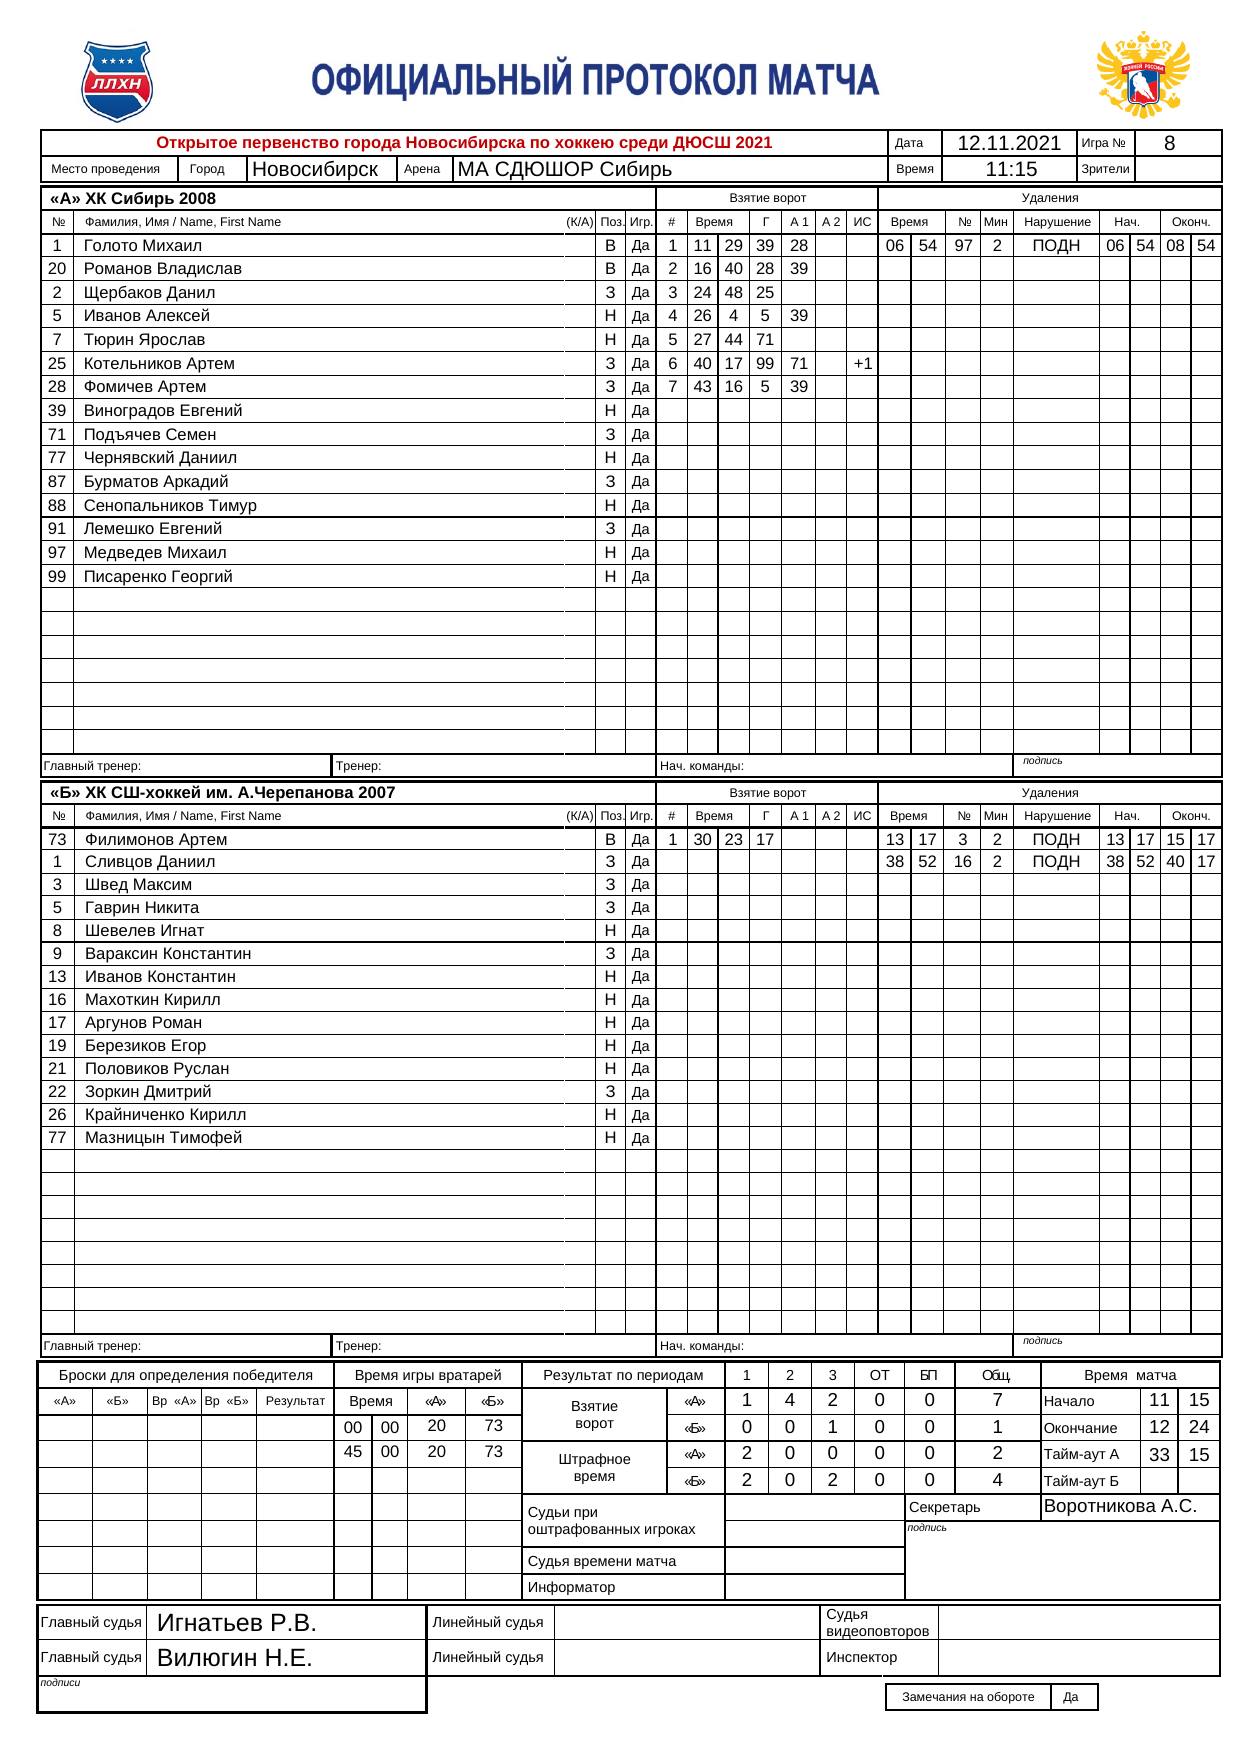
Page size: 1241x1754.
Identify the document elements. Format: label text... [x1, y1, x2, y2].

table_cell [466, 1521, 521, 1546]
table_cell [1014, 1081, 1099, 1103]
table_cell [373, 1521, 407, 1546]
table_cell [750, 1058, 781, 1079]
table_cell [1161, 943, 1190, 964]
table_cell Нач. команды: [657, 755, 1012, 776]
table_cell В [596, 829, 625, 849]
table_cell [565, 896, 595, 918]
table_cell [1161, 707, 1190, 729]
table_cell [1100, 683, 1129, 706]
table_cell 20 [408, 1416, 465, 1440]
table_cell [816, 659, 846, 682]
table_cell Сенопальников Тимур [74, 494, 564, 516]
table_cell [565, 352, 595, 374]
table_cell [1014, 541, 1099, 564]
table_cell [93, 1441, 147, 1467]
table_cell [912, 1035, 943, 1057]
table_cell [782, 423, 815, 445]
table_cell 00 [373, 1441, 407, 1467]
table_cell [782, 896, 815, 918]
table_cell [944, 1219, 980, 1241]
table_cell [1131, 328, 1160, 351]
table_cell [816, 1058, 846, 1079]
table_cell 77 [42, 1127, 74, 1149]
table_cell [816, 1265, 846, 1287]
table_cell [981, 328, 1013, 351]
table_cell [981, 1288, 1013, 1310]
table_cell [847, 1311, 877, 1333]
table_cell [1192, 683, 1221, 706]
table_cell [1131, 966, 1160, 987]
table_cell [626, 612, 655, 634]
table_cell 17 [1192, 850, 1221, 872]
table_cell Половиков Руслан [75, 1058, 564, 1079]
table_cell [1192, 446, 1221, 469]
table_cell [657, 659, 687, 682]
table_cell [657, 494, 687, 516]
table_cell [373, 1574, 407, 1599]
table_cell [981, 565, 1013, 587]
table_cell [596, 1265, 625, 1287]
table_cell [688, 1265, 717, 1287]
table_cell [1014, 1150, 1099, 1172]
table_cell [782, 874, 815, 895]
table_cell [879, 1081, 910, 1103]
table_cell [596, 1219, 625, 1241]
table_cell [719, 1104, 749, 1126]
table_cell [657, 565, 687, 587]
table_cell 5 [750, 305, 781, 327]
table_header Время матча [1042, 1363, 1219, 1387]
table_cell [944, 1104, 980, 1126]
table_cell [981, 683, 1013, 706]
table_cell [39, 1547, 92, 1573]
table_cell [1014, 636, 1099, 658]
table_cell 4 [657, 305, 687, 327]
table_cell [816, 1150, 846, 1172]
table_cell Оконч. [1161, 211, 1221, 233]
table_cell [565, 588, 595, 611]
table_cell [912, 518, 945, 540]
table_cell [847, 1196, 877, 1218]
table_cell [657, 874, 687, 895]
table_cell [1161, 1127, 1190, 1149]
table_cell [782, 328, 815, 351]
table_cell [1192, 730, 1221, 753]
table_cell [981, 305, 1013, 327]
table_cell [750, 588, 781, 611]
table_cell [626, 1288, 655, 1310]
table_cell [879, 966, 910, 987]
table_cell 4 [719, 305, 749, 327]
table_cell [750, 636, 781, 658]
table_cell [946, 541, 980, 564]
table_cell [719, 730, 749, 753]
table_cell [879, 588, 910, 611]
table_cell Тайм-аут Б [1042, 1468, 1140, 1493]
table_cell [565, 850, 595, 872]
table_cell Время [889, 157, 941, 181]
table_cell [912, 1196, 943, 1218]
table_cell [816, 683, 846, 706]
table_cell [1192, 1311, 1221, 1333]
table_cell [596, 730, 625, 753]
table_cell [42, 1196, 74, 1218]
table_cell 29 [719, 235, 749, 256]
table_cell Время [688, 805, 749, 826]
table_cell 44 [719, 328, 749, 351]
table_header БП [905, 1363, 954, 1387]
table_cell [373, 1468, 407, 1493]
table_cell [912, 896, 943, 918]
table_cell Да [626, 423, 655, 445]
table_cell [565, 541, 595, 564]
table_cell подписи [39, 1677, 425, 1711]
table_cell [847, 1265, 877, 1287]
table_cell [688, 896, 717, 918]
table_cell [596, 707, 625, 729]
table_cell З [596, 518, 625, 540]
table_header Замечания на обороте [887, 1685, 1050, 1709]
table_cell [1161, 1035, 1190, 1057]
table_cell 52 [912, 850, 943, 872]
table_cell [1099, 1682, 1220, 1711]
table_cell [981, 707, 1013, 729]
table_cell [782, 1058, 815, 1079]
table_cell [719, 446, 749, 469]
table_cell Взятие ворот [523, 1389, 666, 1440]
table_cell [879, 423, 910, 445]
table_cell [879, 1219, 910, 1241]
table_cell Нач. команды: [657, 1335, 1012, 1356]
table_cell [1100, 874, 1129, 895]
table_cell Главный тренер: [42, 755, 330, 776]
table_cell [847, 1242, 877, 1264]
table_cell [912, 636, 945, 658]
table_cell [688, 1058, 717, 1079]
table_cell [42, 659, 73, 682]
table_cell Мин [981, 805, 1013, 826]
table_cell [1100, 1242, 1129, 1264]
table_cell [565, 281, 595, 303]
table_cell [1014, 1012, 1099, 1033]
table_cell [626, 707, 655, 729]
table_cell Н [596, 399, 625, 422]
table_cell [565, 257, 595, 280]
table_cell [1161, 423, 1190, 445]
table_cell 16 [944, 850, 980, 872]
table_cell [1014, 1104, 1099, 1126]
table_cell [257, 1416, 333, 1440]
table_cell [202, 1494, 256, 1520]
table_cell [879, 874, 910, 895]
table_cell Да [626, 352, 655, 374]
table_cell [596, 588, 625, 611]
table_cell 91 [42, 518, 73, 540]
table_cell [719, 1242, 749, 1264]
table_cell [1100, 565, 1129, 587]
table_cell [1131, 1219, 1160, 1241]
table_cell [657, 1242, 687, 1264]
table_cell [1100, 1288, 1129, 1310]
table_cell Да [626, 235, 655, 256]
table_cell [1014, 874, 1099, 895]
table_cell [847, 446, 877, 469]
table_cell [782, 943, 815, 964]
table_cell [981, 1219, 1013, 1241]
table_cell [565, 636, 595, 658]
table_cell [565, 423, 595, 445]
table_header «Б» ХК СШ-хоккей им. А.Черепанова 2007 [42, 783, 655, 803]
table_cell [565, 1219, 595, 1241]
table_cell [912, 588, 945, 611]
table_cell [1014, 896, 1099, 918]
table_cell [596, 1150, 625, 1172]
table_cell [719, 683, 749, 706]
table_cell [750, 1196, 781, 1218]
table_cell [946, 423, 980, 445]
table_cell [816, 423, 846, 445]
table_cell [257, 1547, 333, 1573]
table_cell [1100, 1265, 1129, 1287]
table_cell 00 [335, 1416, 371, 1440]
table_cell «Б» [93, 1389, 147, 1413]
table_cell [1161, 659, 1190, 682]
table_cell [1192, 943, 1221, 964]
table_cell [1100, 494, 1129, 516]
table_cell [1014, 352, 1099, 374]
table_cell 06 [879, 235, 910, 256]
table_cell [750, 850, 781, 872]
table_cell Н [596, 1104, 625, 1126]
table_cell [1100, 920, 1129, 941]
table_cell [688, 1127, 717, 1149]
table_cell 15 [1179, 1389, 1219, 1413]
table_header Результат по периодам [523, 1363, 724, 1387]
table_cell [657, 1058, 687, 1079]
table_cell [847, 850, 877, 872]
table_cell Писаренко Георгий [74, 565, 564, 587]
table_cell [1161, 446, 1190, 469]
table_cell [981, 1265, 1013, 1287]
table_cell [1192, 1035, 1221, 1057]
table_cell [816, 376, 846, 398]
table_cell [1131, 1196, 1160, 1218]
table_cell [596, 1311, 625, 1333]
table_cell [1014, 1196, 1099, 1218]
table_cell [1131, 1173, 1160, 1195]
table_cell Место проведения [42, 157, 177, 181]
table_cell Крайниченко Кирилл [75, 1104, 564, 1126]
table_cell [39, 1416, 92, 1440]
table_cell [847, 281, 877, 303]
table_cell [1192, 966, 1221, 987]
table_cell [750, 659, 781, 682]
table_cell [1131, 1081, 1160, 1103]
table_cell [946, 305, 980, 327]
table_cell Игр. [626, 211, 655, 233]
table_cell 2 [42, 281, 73, 303]
table_cell [782, 612, 815, 634]
table_cell [74, 588, 564, 611]
table_cell [912, 328, 945, 351]
table_cell [565, 1058, 595, 1079]
table_cell [565, 989, 595, 1011]
table_cell [750, 989, 781, 1011]
table_cell [688, 1012, 717, 1033]
table_cell [879, 1127, 910, 1149]
table_cell [1131, 305, 1160, 327]
table_cell [1192, 874, 1221, 895]
table_cell Судьи при оштрафованных игроках [523, 1495, 724, 1546]
table_cell [782, 683, 815, 706]
table_cell [750, 1265, 781, 1287]
table_cell Гаврин Никита [75, 896, 564, 918]
table_cell Да [626, 305, 655, 327]
table_cell [1100, 1104, 1129, 1126]
table_cell [1192, 1150, 1221, 1172]
table_cell 2 [981, 829, 1013, 849]
table_cell [719, 1081, 749, 1103]
table_cell 13 [1100, 829, 1129, 849]
table_cell [1014, 659, 1099, 682]
table_cell [688, 1150, 717, 1172]
table_cell [879, 1104, 910, 1126]
table_cell [75, 1150, 564, 1172]
table_cell [565, 446, 595, 469]
table_cell [1161, 494, 1190, 516]
table_cell 26 [42, 1104, 74, 1126]
table_cell [626, 730, 655, 753]
table_cell [912, 399, 945, 422]
table_cell [981, 1173, 1013, 1195]
table_cell 13 [42, 966, 74, 987]
table_cell 0 [905, 1468, 954, 1493]
table_cell [750, 896, 781, 918]
table_cell [1192, 257, 1221, 280]
table_cell 2 [956, 1442, 1040, 1467]
table_cell [565, 829, 595, 849]
table_cell [1100, 1173, 1129, 1195]
table_cell [42, 730, 73, 753]
table_cell [466, 1468, 521, 1493]
table_cell [335, 1547, 371, 1573]
table_cell [816, 966, 846, 987]
table_cell 25 [750, 281, 781, 303]
table_cell Нач. [1100, 805, 1160, 826]
table_cell [879, 1242, 910, 1264]
table_cell 16 [42, 989, 74, 1011]
table_cell Да [626, 541, 655, 564]
table_cell Зоркин Дмитрий [75, 1081, 564, 1103]
table_cell [626, 683, 655, 706]
table_cell 2 [981, 850, 1013, 872]
table_cell [719, 588, 749, 611]
table_cell 77 [42, 446, 73, 469]
table_cell 5 [750, 376, 781, 398]
table_cell [1192, 470, 1221, 493]
table_cell [657, 1288, 687, 1310]
table_cell [912, 1311, 943, 1333]
table_cell 21 [42, 1058, 74, 1079]
table_cell [981, 1081, 1013, 1103]
table_cell [565, 1150, 595, 1172]
table_cell [1131, 1242, 1160, 1264]
table_cell [782, 1150, 815, 1172]
table_cell [816, 1035, 846, 1057]
table_cell подпись [1014, 1335, 1221, 1356]
table_cell [944, 943, 980, 964]
table_cell [1014, 1288, 1099, 1310]
table_cell Н [596, 1058, 625, 1079]
table_cell [565, 683, 595, 706]
table_cell [879, 541, 910, 564]
table_cell З [596, 943, 625, 964]
table_cell [782, 518, 815, 540]
table_cell [1161, 896, 1190, 918]
table_cell Окончание [1042, 1415, 1140, 1440]
table_cell Линейный судья [428, 1640, 554, 1675]
table_cell [688, 874, 717, 895]
table_cell 17 [750, 829, 781, 849]
table_cell [816, 1173, 846, 1195]
table_cell Да [626, 1104, 655, 1126]
table_cell [202, 1441, 256, 1467]
table_cell 40 [688, 352, 717, 374]
table_cell [1014, 1219, 1099, 1241]
table_cell [1131, 376, 1160, 398]
table_cell [1014, 1265, 1099, 1287]
table_cell [74, 730, 564, 753]
table_cell Нарушение [1014, 211, 1099, 233]
table_cell [879, 989, 910, 1011]
table_cell [626, 1242, 655, 1264]
table_cell [847, 1288, 877, 1310]
table_cell Да [626, 829, 655, 849]
table_cell 39 [782, 257, 815, 280]
table_cell [565, 235, 595, 256]
table_cell [1100, 707, 1129, 729]
table_cell [1161, 352, 1190, 374]
table_cell [1014, 943, 1099, 964]
table_cell «А» [408, 1389, 465, 1413]
table_cell [944, 1173, 980, 1195]
table_cell 15 [1161, 829, 1190, 849]
table_cell [912, 1012, 943, 1033]
table_cell [879, 896, 910, 918]
table_cell [1100, 612, 1129, 634]
table_cell [847, 943, 877, 964]
table_cell 7 [657, 376, 687, 398]
table_cell З [596, 850, 625, 872]
table_cell [816, 1081, 846, 1103]
table_cell [1192, 588, 1221, 611]
table_cell [719, 1035, 749, 1057]
table_cell [782, 920, 815, 941]
table_cell [75, 1311, 564, 1333]
table_cell 52 [1131, 850, 1160, 872]
table_cell [1131, 281, 1160, 303]
table_cell [782, 966, 815, 987]
table_cell [626, 1173, 655, 1195]
table_cell [879, 352, 910, 374]
table_cell [782, 399, 815, 422]
table_cell [981, 1196, 1013, 1218]
table_cell Нарушение [1014, 805, 1099, 826]
table_cell Тренер: [333, 755, 655, 776]
table_cell [1192, 989, 1221, 1011]
table_cell [782, 730, 815, 753]
table_cell [750, 494, 781, 516]
table_cell [1100, 896, 1129, 918]
table_cell [879, 707, 910, 729]
table_cell [782, 1265, 815, 1287]
table_cell [750, 1173, 781, 1195]
table_header Да [1052, 1685, 1097, 1709]
table_cell Котельников Артем [74, 352, 564, 374]
table_cell ИС [847, 211, 877, 233]
table_cell Щербаков Данил [74, 281, 564, 303]
table_cell [750, 707, 781, 729]
table_cell 45 [335, 1441, 371, 1467]
table_cell [847, 1104, 877, 1126]
table_cell [847, 423, 877, 445]
table_cell +1 [847, 352, 877, 374]
table_cell ИС [847, 805, 877, 826]
table_cell 2 [657, 257, 687, 280]
table_cell Да [626, 874, 655, 895]
table_cell [42, 1242, 74, 1264]
table_cell [750, 683, 781, 706]
table_cell [750, 423, 781, 445]
table_cell Да [626, 1081, 655, 1103]
table_cell [657, 1265, 687, 1287]
table_cell [944, 1265, 980, 1287]
table_cell [1014, 588, 1099, 611]
table_cell [782, 1311, 815, 1333]
table_cell 54 [912, 235, 945, 256]
table_cell 38 [1100, 850, 1129, 872]
table_cell [1131, 1058, 1160, 1079]
table_cell [879, 659, 910, 682]
table_cell [879, 1058, 910, 1079]
table_cell [148, 1494, 201, 1520]
table_cell [626, 1311, 655, 1333]
table_cell [912, 352, 945, 374]
table_cell [626, 1219, 655, 1241]
table_cell Время [879, 805, 943, 826]
table_cell МА СДЮШОР Сибирь [454, 157, 887, 181]
table_header Взятие ворот [657, 783, 877, 803]
table_cell 2 [812, 1389, 854, 1413]
table_cell [912, 305, 945, 327]
table_cell [981, 541, 1013, 564]
table_cell Н [596, 446, 625, 469]
table_cell [912, 565, 945, 587]
table_cell [93, 1574, 147, 1599]
table_cell 11 [1141, 1389, 1177, 1413]
table_cell 0 [905, 1442, 954, 1467]
table_cell [257, 1494, 333, 1520]
table_cell [1100, 305, 1129, 327]
table_cell [879, 446, 910, 469]
table_cell «Б » [466, 1389, 521, 1413]
table_cell [596, 659, 625, 682]
table_cell [847, 257, 877, 280]
table_cell [565, 943, 595, 964]
table_cell [750, 470, 781, 493]
table_cell 0 [905, 1389, 954, 1413]
table_cell [1192, 896, 1221, 918]
table_cell 23 [719, 829, 749, 849]
table_cell 0 [726, 1415, 768, 1440]
table_cell [719, 1150, 749, 1172]
table_cell 11:15 [943, 157, 1076, 181]
table_cell 97 [42, 541, 73, 564]
table_cell [1100, 1081, 1129, 1103]
table_cell [944, 1311, 980, 1333]
table_cell [816, 920, 846, 941]
table_cell [1161, 281, 1190, 303]
table_cell З [596, 874, 625, 895]
table_cell [847, 1035, 877, 1057]
table_cell 17 [912, 829, 943, 849]
table_cell А 1 [782, 211, 815, 233]
table_cell [879, 1150, 910, 1172]
table_cell [912, 1150, 943, 1172]
table_cell [816, 257, 846, 280]
table_cell [782, 850, 815, 872]
table_cell [816, 989, 846, 1011]
table_cell [816, 943, 846, 964]
table_cell [1014, 1127, 1099, 1149]
table_cell [688, 518, 717, 540]
table_cell [912, 1265, 943, 1287]
table_cell [1014, 470, 1099, 493]
table_cell № [42, 211, 73, 233]
table_cell [93, 1494, 147, 1520]
table_cell [946, 399, 980, 422]
table_cell [1100, 1035, 1129, 1057]
table_cell [847, 328, 877, 351]
table_cell [946, 659, 980, 682]
table_cell [782, 588, 815, 611]
table_cell 39 [782, 376, 815, 398]
table_cell Березиков Егор [75, 1035, 564, 1057]
table_cell [93, 1468, 147, 1493]
table_cell [1100, 730, 1129, 753]
table_cell [1192, 1081, 1221, 1103]
table_cell [981, 636, 1013, 658]
table_cell Поз. [596, 805, 625, 826]
table_cell [39, 1468, 92, 1493]
table_cell [42, 1265, 74, 1287]
table_cell [1014, 376, 1099, 398]
table_cell [42, 1219, 74, 1241]
table_cell [1100, 423, 1129, 445]
table_cell [847, 1081, 877, 1103]
table_cell [373, 1547, 407, 1573]
table_cell [688, 1242, 717, 1264]
table_cell «А» [39, 1389, 92, 1413]
table_cell Главный судья [39, 1606, 146, 1639]
table_cell [1192, 1196, 1221, 1218]
table_cell [1192, 707, 1221, 729]
table_cell [981, 1058, 1013, 1079]
table_cell (К/А) [565, 805, 595, 826]
table_cell [782, 636, 815, 658]
table_cell [816, 829, 846, 849]
table_cell [565, 1288, 595, 1310]
table_cell [879, 636, 910, 658]
table_cell [408, 1494, 465, 1520]
table_cell [879, 943, 910, 964]
table_cell [1161, 874, 1190, 895]
table_cell 20 [42, 257, 73, 280]
table_cell [1131, 1035, 1160, 1057]
table_cell [981, 1311, 1013, 1333]
table_cell [1192, 1012, 1221, 1033]
table_cell Нач. [1100, 211, 1160, 233]
table_cell [939, 1606, 1219, 1639]
table_cell [596, 1288, 625, 1310]
table_cell [466, 1547, 521, 1573]
table_cell Да [626, 989, 655, 1011]
table_cell 06 [1100, 235, 1129, 256]
table_cell [1014, 683, 1099, 706]
table_cell [596, 1173, 625, 1195]
table_cell # [657, 211, 687, 233]
table_cell [816, 565, 846, 587]
table_cell [1161, 920, 1190, 941]
table_cell [981, 470, 1013, 493]
table_cell 27 [688, 328, 717, 351]
table_cell [847, 829, 877, 849]
table_cell [944, 896, 980, 918]
table_cell [335, 1468, 371, 1493]
table_cell [719, 518, 749, 540]
table_cell [726, 1548, 904, 1573]
table_cell Главный судья [39, 1640, 146, 1675]
table_cell 33 [1141, 1441, 1177, 1467]
table_cell Аргунов Роман [75, 1012, 564, 1033]
table_cell [1192, 1288, 1221, 1310]
table_cell Н [596, 541, 625, 564]
table_cell [981, 989, 1013, 1011]
table_cell [981, 518, 1013, 540]
table_cell 17 [42, 1012, 74, 1033]
table_cell [1100, 541, 1129, 564]
table_cell Вилюгин Н.Е. [147, 1640, 425, 1675]
table_cell [981, 896, 1013, 918]
table_cell Виноградов Евгений [74, 399, 564, 422]
table_cell [944, 989, 980, 1011]
table_header Дата [889, 131, 941, 155]
table_cell [912, 1173, 943, 1195]
table_cell Г [750, 211, 781, 233]
table_cell [657, 1196, 687, 1218]
table_cell [719, 920, 749, 941]
table_cell [1192, 399, 1221, 422]
table_cell [1100, 659, 1129, 682]
table_cell [1014, 423, 1099, 445]
table_cell [657, 636, 687, 658]
table_cell [946, 565, 980, 587]
table_cell 6 [657, 352, 687, 374]
table_cell [782, 1127, 815, 1149]
table_cell [816, 446, 846, 469]
table_cell [596, 612, 625, 634]
table_cell Новосибирск [248, 157, 396, 181]
table_cell [981, 943, 1013, 964]
table_cell [202, 1574, 256, 1599]
table_cell [782, 707, 815, 729]
table_cell 3 [657, 281, 687, 303]
table_cell Поз. [596, 211, 625, 233]
table_cell [657, 1035, 687, 1057]
table_cell [912, 920, 943, 941]
table_cell Да [626, 896, 655, 918]
table_cell [1100, 328, 1129, 351]
table_cell [879, 683, 910, 706]
table_cell [944, 1150, 980, 1172]
table_cell [565, 920, 595, 941]
table_cell [946, 281, 980, 303]
table_cell 5 [42, 896, 74, 918]
table_header Взятие ворот [657, 188, 877, 209]
table_cell [719, 636, 749, 658]
table_cell [565, 328, 595, 351]
table_cell Секретарь [906, 1495, 1040, 1520]
table_cell [782, 1242, 815, 1264]
table_cell [1161, 257, 1190, 280]
table_cell [1192, 518, 1221, 540]
table_cell [1131, 707, 1160, 729]
table_cell [1161, 305, 1190, 327]
table_cell [912, 1219, 943, 1241]
table_cell [847, 1150, 877, 1172]
table_cell [688, 399, 717, 422]
table_cell [1014, 494, 1099, 516]
table_cell [944, 1288, 980, 1310]
table_cell [1014, 518, 1099, 540]
table_cell [879, 1311, 910, 1333]
table_cell [912, 1058, 943, 1079]
table_cell [879, 305, 910, 327]
table_cell [657, 1127, 687, 1149]
table_cell Вр «Б» [202, 1389, 256, 1413]
table_cell 3 [42, 874, 74, 895]
table_cell [946, 376, 980, 398]
table_cell [912, 966, 943, 987]
table_cell [1192, 1127, 1221, 1149]
table_cell [93, 1547, 147, 1573]
table_cell (К/А) [565, 211, 595, 233]
table_cell [1192, 920, 1221, 941]
table_cell Н [596, 305, 625, 327]
table_cell [1131, 257, 1160, 280]
table_cell [1131, 588, 1160, 611]
table_cell [1131, 683, 1160, 706]
table_cell [1014, 1035, 1099, 1057]
table_cell Н [596, 328, 625, 351]
table_cell [946, 494, 980, 516]
table_cell [1161, 1265, 1190, 1287]
table_cell [1161, 588, 1190, 611]
table_cell [42, 1173, 74, 1195]
table_cell [912, 612, 945, 634]
table_cell [688, 943, 717, 964]
table_cell Да [626, 328, 655, 351]
table_cell 5 [657, 328, 687, 351]
table_cell [944, 920, 980, 941]
table_cell [782, 470, 815, 493]
table_cell [75, 1265, 564, 1287]
table_cell [879, 281, 910, 303]
table_cell [257, 1574, 333, 1599]
table_cell [946, 352, 980, 374]
table_cell [782, 1035, 815, 1057]
table_cell [816, 541, 846, 564]
table_cell [1131, 446, 1160, 469]
table_cell Фамилия, Имя / Name, First Name [74, 211, 565, 233]
table_cell [74, 612, 564, 634]
table_cell [565, 1127, 595, 1149]
table_cell 0 [769, 1468, 811, 1493]
table_cell [1014, 328, 1099, 351]
table_cell [750, 1104, 781, 1126]
table_cell 17 [719, 352, 749, 374]
table_cell [428, 1677, 882, 1711]
table_cell [719, 1265, 749, 1287]
table_cell [912, 281, 945, 303]
table_cell «А» [668, 1442, 724, 1467]
table_cell Главный тренер: [42, 1335, 330, 1356]
table_cell [688, 1104, 717, 1126]
table_cell подпись [906, 1522, 1219, 1599]
table_cell [42, 588, 73, 611]
table_cell [688, 1081, 717, 1103]
table_cell 28 [782, 235, 815, 256]
table_cell [946, 518, 980, 540]
table_cell [847, 470, 877, 493]
table_cell [1100, 1219, 1129, 1241]
table_cell [981, 1150, 1013, 1172]
table_cell [1161, 612, 1190, 634]
table_cell [726, 1495, 904, 1520]
table_cell [1161, 1150, 1190, 1172]
table_cell [944, 1081, 980, 1103]
table_cell [879, 376, 910, 398]
table_cell Да [626, 399, 655, 422]
table_cell [1131, 943, 1160, 964]
table_cell [1192, 1219, 1221, 1241]
table_cell [1161, 636, 1190, 658]
table_cell 54 [1192, 235, 1221, 256]
table_cell 1 [42, 235, 73, 256]
table_cell 08 [1161, 235, 1190, 256]
table_cell [657, 1219, 687, 1241]
table_cell [1100, 588, 1129, 611]
table_cell [688, 683, 717, 706]
table_cell [42, 1288, 74, 1310]
table_cell [944, 966, 980, 987]
table_cell 9 [42, 943, 74, 964]
table_cell Воротникова А.С. [1042, 1495, 1219, 1520]
table_cell 39 [750, 235, 781, 256]
table_header «А» ХК Сибирь 2008 [42, 188, 655, 209]
table_cell [39, 1574, 92, 1599]
table_cell [912, 470, 945, 493]
table_cell [657, 850, 687, 872]
table_cell [879, 328, 910, 351]
table_cell [1131, 920, 1160, 941]
table_cell [1100, 636, 1129, 658]
table_cell [816, 1311, 846, 1333]
table_cell Да [626, 1012, 655, 1033]
table_cell [1161, 1104, 1190, 1126]
table_cell [1161, 1219, 1190, 1241]
table_cell [1014, 989, 1099, 1011]
table_cell [657, 683, 687, 706]
table_cell [1161, 989, 1190, 1011]
table_cell [688, 565, 717, 587]
table_cell Иванов Алексей [74, 305, 564, 327]
table_cell [981, 659, 1013, 682]
table_cell [688, 541, 717, 564]
table_cell [750, 966, 781, 987]
table_cell [657, 1081, 687, 1103]
table_header 8 [1136, 131, 1221, 155]
table_cell [946, 257, 980, 280]
table_cell 22 [42, 1081, 74, 1103]
table_cell [782, 829, 815, 849]
table_cell [1131, 1012, 1160, 1033]
table_cell [981, 1035, 1013, 1057]
table_cell Да [626, 518, 655, 540]
table_cell [42, 612, 73, 634]
table_cell [1192, 328, 1221, 351]
table_cell [657, 920, 687, 941]
table_cell 19 [42, 1035, 74, 1057]
table_header Открытое первенство города Новосибирска по хоккею среди ДЮСШ 2021 [42, 131, 887, 155]
table_cell [1100, 1127, 1129, 1149]
table_cell [148, 1521, 201, 1546]
table_cell Результат [257, 1389, 333, 1413]
table_cell [657, 896, 687, 918]
table_cell [981, 257, 1013, 280]
table_cell Время [688, 211, 749, 233]
table_cell [39, 1494, 92, 1520]
table_cell 24 [1179, 1415, 1219, 1440]
table_cell 20 [408, 1441, 465, 1467]
table_cell [816, 1196, 846, 1218]
table_cell Оконч. [1161, 805, 1221, 826]
table_cell [750, 1012, 781, 1033]
table_cell [750, 1311, 781, 1333]
table_cell [688, 1219, 717, 1241]
table_cell [719, 1288, 749, 1310]
table_cell Да [626, 1035, 655, 1057]
table_cell [847, 376, 877, 398]
table_cell [1192, 565, 1221, 587]
table_cell [847, 1173, 877, 1195]
table_cell [816, 305, 846, 327]
table_cell № [42, 805, 74, 826]
table_cell [466, 1494, 521, 1520]
table_cell [688, 636, 717, 658]
table_cell [816, 494, 846, 516]
table_cell [1161, 1058, 1190, 1079]
table_cell [981, 874, 1013, 895]
table_cell [847, 1219, 877, 1241]
table_cell [1100, 1058, 1129, 1079]
table_cell А 2 [816, 805, 846, 826]
table_cell [912, 494, 945, 516]
table_cell 71 [42, 423, 73, 445]
table_cell [1161, 730, 1190, 753]
table_cell 17 [1192, 829, 1221, 849]
table_cell 0 [855, 1389, 904, 1413]
table_cell 8 [42, 920, 74, 941]
table_cell [719, 565, 749, 587]
table_cell Швед Максим [75, 874, 564, 895]
table_cell [148, 1416, 201, 1440]
table_cell [912, 707, 945, 729]
table_cell [944, 1035, 980, 1057]
table_cell 71 [750, 328, 781, 351]
table_cell З [596, 281, 625, 303]
table_cell Судья видеоповторов [821, 1606, 938, 1639]
table_cell «Б» [668, 1468, 724, 1493]
table_cell [688, 1196, 717, 1218]
table_cell [912, 943, 943, 964]
table_cell [202, 1521, 256, 1546]
table_cell [565, 874, 595, 895]
table_cell [750, 518, 781, 540]
table_cell [750, 1150, 781, 1172]
table_cell [912, 257, 945, 280]
table_cell [847, 518, 877, 540]
table_cell [981, 612, 1013, 634]
table_cell [946, 707, 980, 729]
table_cell З [596, 470, 625, 493]
table_cell Н [596, 966, 625, 987]
table_cell [555, 1640, 819, 1675]
table_cell [565, 1196, 595, 1218]
table_cell 26 [688, 305, 717, 327]
table_cell [879, 494, 910, 516]
table_cell [782, 1288, 815, 1310]
table_cell [1014, 1242, 1099, 1264]
table_cell [946, 446, 980, 469]
table_cell Да [626, 1058, 655, 1079]
table_cell 39 [42, 399, 73, 422]
table_cell [981, 966, 1013, 987]
table_cell [847, 874, 877, 895]
table_cell Да [626, 565, 655, 587]
table_header ОТ [855, 1363, 904, 1387]
table_cell [1131, 470, 1160, 493]
table_cell № [944, 805, 980, 826]
table_cell [944, 1012, 980, 1033]
table_cell [847, 399, 877, 422]
table_cell [981, 588, 1013, 611]
table_cell [1100, 446, 1129, 469]
table_cell [847, 1012, 877, 1033]
table_cell 1 [812, 1415, 854, 1440]
table_cell Да [626, 446, 655, 469]
table_cell [1131, 352, 1160, 374]
table_cell [750, 920, 781, 941]
table_cell [981, 494, 1013, 516]
table_cell [408, 1468, 465, 1493]
table_cell 2 [726, 1442, 768, 1467]
table_cell [719, 541, 749, 564]
table_cell [688, 850, 717, 872]
table_cell 88 [42, 494, 73, 516]
table_cell [847, 730, 877, 753]
table_cell [93, 1416, 147, 1440]
table_header 2 [769, 1363, 811, 1387]
table_cell [946, 636, 980, 658]
table_cell 0 [905, 1415, 954, 1440]
table_cell [782, 1196, 815, 1218]
table_cell 1 [956, 1415, 1040, 1440]
table_cell [847, 588, 877, 611]
table_cell [1131, 1288, 1160, 1310]
table_cell [1192, 1104, 1221, 1126]
table_cell [816, 874, 846, 895]
table_cell 25 [42, 352, 73, 374]
table_cell [750, 1127, 781, 1149]
table_cell [688, 470, 717, 493]
table_cell [1131, 494, 1160, 516]
table_cell [1161, 1288, 1190, 1310]
table_cell [912, 1288, 943, 1310]
table_cell [719, 707, 749, 729]
table_cell [1161, 399, 1190, 422]
table_cell [1192, 281, 1221, 303]
table_cell 1 [726, 1389, 768, 1413]
table_cell [1131, 399, 1160, 422]
table_cell [981, 423, 1013, 445]
table_cell Вр «А» [148, 1389, 201, 1413]
table_cell [626, 659, 655, 682]
table_cell 40 [719, 257, 749, 280]
table_cell [75, 1173, 564, 1195]
table_cell [1131, 565, 1160, 587]
table_cell [408, 1521, 465, 1546]
table_cell Подъячев Семен [74, 423, 564, 445]
table_cell [782, 1104, 815, 1126]
table_cell [1131, 874, 1160, 895]
table_cell [719, 896, 749, 918]
table_cell [1014, 966, 1099, 987]
table_cell [816, 281, 846, 303]
table_cell Начало [1042, 1389, 1140, 1413]
table_cell [981, 399, 1013, 422]
table_cell [719, 1219, 749, 1241]
table_cell Филимонов Артем [75, 829, 564, 849]
table_cell З [596, 1081, 625, 1103]
table_cell [816, 896, 846, 918]
table_cell [946, 588, 980, 611]
table_cell А 2 [816, 211, 846, 233]
table_cell [1131, 612, 1160, 634]
table_cell [1192, 423, 1221, 445]
table_cell Да [626, 376, 655, 398]
table_cell Да [626, 943, 655, 964]
table_cell [596, 1196, 625, 1218]
table_cell [657, 730, 687, 753]
table_cell [719, 494, 749, 516]
table_cell [944, 1242, 980, 1264]
table_cell [1100, 943, 1129, 964]
table_cell [750, 1242, 781, 1264]
table_cell [1100, 518, 1129, 540]
table_cell [1192, 612, 1221, 634]
table_cell 2 [981, 235, 1013, 256]
table_cell [1014, 920, 1099, 941]
table_cell Инспектор [821, 1640, 938, 1675]
table_cell [1014, 305, 1099, 327]
table_cell Тренер: [333, 1335, 655, 1356]
table_cell [1161, 518, 1190, 540]
table_cell Г [750, 805, 781, 826]
table_cell Тюрин Ярослав [74, 328, 564, 351]
table_cell [981, 352, 1013, 374]
table_cell [944, 874, 980, 895]
table_cell 0 [855, 1468, 904, 1493]
table_cell [565, 1265, 595, 1287]
table_cell [981, 281, 1013, 303]
table_cell [1014, 730, 1099, 753]
table_cell 0 [812, 1442, 854, 1467]
table_cell [657, 541, 687, 564]
table_cell Судья времени матча [523, 1548, 724, 1573]
table_cell [1014, 707, 1099, 729]
table_cell З [596, 423, 625, 445]
table_cell Н [596, 565, 625, 587]
table_cell [981, 920, 1013, 941]
table_cell [688, 446, 717, 469]
table_cell [847, 707, 877, 729]
table_cell [816, 518, 846, 540]
table_cell 24 [688, 281, 717, 303]
table_cell [74, 707, 564, 729]
table_cell [1014, 399, 1099, 422]
table_cell [816, 399, 846, 422]
table_cell [1014, 257, 1099, 280]
table_cell [816, 470, 846, 493]
table_cell [782, 1012, 815, 1033]
table_cell [74, 659, 564, 682]
table_cell [719, 470, 749, 493]
table_cell [782, 541, 815, 564]
table_cell [847, 235, 877, 256]
table_cell [879, 1173, 910, 1195]
table_cell [944, 1127, 980, 1149]
table_cell [688, 494, 717, 516]
table_cell [1131, 659, 1160, 682]
table_cell [750, 1219, 781, 1241]
table_cell [202, 1547, 256, 1573]
table_cell [1131, 1104, 1160, 1126]
table_cell Мин [981, 211, 1013, 233]
table_cell [1136, 157, 1221, 181]
table_cell [879, 565, 910, 587]
table_cell [782, 446, 815, 469]
table_cell [75, 1196, 564, 1218]
table_header Игра № [1078, 131, 1134, 155]
table_cell З [596, 352, 625, 374]
table_cell 4 [956, 1468, 1040, 1493]
table_cell [912, 989, 943, 1011]
table_cell Н [596, 1127, 625, 1149]
table_cell ПОДН [1014, 829, 1099, 849]
table_cell [939, 1640, 1219, 1675]
table_cell [879, 1035, 910, 1057]
table_cell [719, 1196, 749, 1218]
table_cell Арена [398, 157, 452, 181]
table_cell [782, 281, 815, 303]
table_cell [657, 423, 687, 445]
table_cell [782, 1081, 815, 1103]
table_cell [750, 943, 781, 964]
table_cell [257, 1468, 333, 1493]
table_cell [981, 1127, 1013, 1149]
table_cell 73 [466, 1441, 521, 1467]
table_cell подпись [1014, 755, 1221, 776]
table_cell [912, 1127, 943, 1149]
table_cell [847, 636, 877, 658]
table_cell Время [335, 1389, 407, 1413]
table_cell [1131, 1127, 1160, 1149]
table_cell [1131, 518, 1160, 540]
table_cell [816, 612, 846, 634]
table_cell [1161, 376, 1190, 398]
table_cell [726, 1575, 904, 1599]
table_cell [816, 707, 846, 729]
table_cell Да [626, 966, 655, 987]
table_cell [726, 1521, 904, 1546]
table_cell [657, 1150, 687, 1172]
table_cell [1179, 1468, 1219, 1493]
table_cell [1100, 1150, 1129, 1172]
table_cell [847, 612, 877, 634]
table_cell Да [626, 470, 655, 493]
table_cell [816, 730, 846, 753]
table_cell [847, 659, 877, 682]
table_cell [565, 305, 595, 327]
table_cell [42, 636, 73, 658]
table_cell [946, 470, 980, 493]
table_cell [912, 541, 945, 564]
table_cell 2 [812, 1468, 854, 1493]
table_cell [879, 1265, 910, 1287]
table_cell [688, 1173, 717, 1195]
table_cell 5 [42, 305, 73, 327]
table_cell 97 [946, 235, 980, 256]
table_cell [1100, 257, 1129, 280]
table_cell Махоткин Кирилл [75, 989, 564, 1011]
table_cell [816, 850, 846, 872]
table_cell [335, 1574, 371, 1599]
table_cell [847, 541, 877, 564]
table_cell [847, 1127, 877, 1149]
table_cell [1161, 1012, 1190, 1033]
table_cell [688, 966, 717, 987]
table_cell [657, 989, 687, 1011]
table_cell [1161, 683, 1190, 706]
table_cell [657, 446, 687, 469]
table_cell [719, 1311, 749, 1333]
table_cell [946, 683, 980, 706]
table_cell Город [179, 157, 246, 181]
table_cell [879, 470, 910, 493]
table_cell [879, 1012, 910, 1033]
table_cell [1100, 1012, 1129, 1033]
table_cell [565, 1104, 595, 1126]
table_cell [719, 874, 749, 895]
table_cell [1192, 1058, 1221, 1079]
table_cell 28 [42, 376, 73, 398]
table_cell [657, 966, 687, 987]
picture [5, 28, 1197, 129]
table_header Удаления [879, 783, 1221, 803]
table_cell 15 [1179, 1441, 1219, 1467]
table_cell Время [879, 211, 945, 233]
table_cell Шевелев Игнат [75, 920, 564, 941]
table_cell [565, 518, 595, 540]
table_cell [847, 1058, 877, 1079]
table_cell [912, 730, 945, 753]
table_cell [1192, 1173, 1221, 1195]
table_cell [847, 896, 877, 918]
table_cell [816, 1219, 846, 1241]
table_cell [879, 1288, 910, 1310]
table_cell Зрители [1078, 157, 1134, 181]
table_cell Да [626, 494, 655, 516]
table_cell [1131, 1150, 1160, 1172]
table_cell [782, 659, 815, 682]
table_cell [75, 1242, 564, 1264]
table_cell 40 [1161, 850, 1190, 872]
table_cell 16 [688, 257, 717, 280]
table_cell [1100, 989, 1129, 1011]
table_cell 4 [769, 1389, 811, 1413]
table_cell [257, 1441, 333, 1467]
table_cell [782, 494, 815, 516]
table_cell [657, 707, 687, 729]
table_cell [816, 1288, 846, 1310]
table_cell [688, 707, 717, 729]
table_cell [596, 683, 625, 706]
table_cell [750, 1035, 781, 1057]
table_cell [148, 1574, 201, 1599]
table_cell [626, 1265, 655, 1287]
table_cell [719, 943, 749, 964]
table_cell [1100, 281, 1129, 303]
table_cell [879, 518, 910, 540]
table_cell [657, 612, 687, 634]
table_cell [1192, 659, 1221, 682]
table_cell [555, 1606, 819, 1639]
table_cell [719, 850, 749, 872]
table_cell Н [596, 1012, 625, 1033]
table_header 1 [726, 1363, 768, 1387]
table_cell [816, 328, 846, 351]
table_cell [1161, 470, 1190, 493]
table_cell 48 [719, 281, 749, 303]
table_cell [944, 1196, 980, 1218]
table_header Общ. [956, 1363, 1040, 1387]
table_cell [1161, 328, 1190, 351]
table_cell [847, 305, 877, 327]
table_cell [816, 352, 846, 374]
table_cell [1014, 446, 1099, 469]
table_cell [688, 1035, 717, 1057]
table_cell [847, 565, 877, 587]
table_cell [1100, 470, 1129, 493]
table_cell [719, 1173, 749, 1195]
table_cell [879, 730, 910, 753]
table_cell [1192, 541, 1221, 564]
table_cell Да [626, 281, 655, 303]
table_cell Да [626, 1127, 655, 1149]
table_cell [1161, 1242, 1190, 1264]
table_cell [782, 1173, 815, 1195]
table_cell [719, 612, 749, 634]
table_cell [816, 1104, 846, 1126]
table_cell [42, 1311, 74, 1333]
table_cell [626, 1150, 655, 1172]
table_cell [750, 730, 781, 753]
table_cell [1100, 966, 1129, 987]
table_cell Да [626, 257, 655, 280]
table_cell [565, 399, 595, 422]
table_cell [75, 1288, 564, 1310]
table_cell [719, 659, 749, 682]
table_cell [1192, 494, 1221, 516]
table_cell [688, 920, 717, 941]
table_cell Н [596, 494, 625, 516]
table_cell [626, 588, 655, 611]
table_cell [373, 1494, 407, 1520]
table_cell [466, 1574, 521, 1599]
table_cell [565, 565, 595, 587]
table_cell 99 [750, 352, 781, 374]
table_cell «А» [668, 1389, 724, 1413]
table_cell [408, 1574, 465, 1599]
table_cell Чернявский Даниил [74, 446, 564, 469]
table_cell [565, 376, 595, 398]
table_cell 1 [657, 829, 687, 849]
table_cell [1100, 376, 1129, 398]
table_cell [719, 989, 749, 1011]
table_cell [148, 1441, 201, 1467]
table_cell [657, 1012, 687, 1033]
table_cell 12 [1141, 1415, 1177, 1440]
table_cell [1161, 1196, 1190, 1218]
table_cell [981, 730, 1013, 753]
table_cell [912, 376, 945, 398]
table_cell [847, 494, 877, 516]
table_cell 7 [956, 1389, 1040, 1413]
table_cell [565, 612, 595, 634]
table_cell [750, 565, 781, 587]
table_cell [93, 1521, 147, 1546]
table_cell [981, 1104, 1013, 1126]
table_cell [335, 1521, 371, 1546]
table_cell [565, 707, 595, 729]
table_cell [1014, 281, 1099, 303]
table_cell [39, 1441, 92, 1467]
table_cell [1192, 1265, 1221, 1287]
table_cell [879, 1196, 910, 1218]
table_cell [1131, 896, 1160, 918]
table_cell [202, 1468, 256, 1493]
table_cell [1131, 730, 1160, 753]
table_cell [657, 518, 687, 540]
table_cell [816, 235, 846, 256]
table_cell Тайм-аут А [1042, 1441, 1140, 1467]
table_cell Вараксин Константин [75, 943, 564, 964]
table_cell [657, 399, 687, 422]
table_cell [688, 1311, 717, 1333]
table_cell [719, 1012, 749, 1033]
table_cell В [596, 257, 625, 280]
table_cell [1141, 1468, 1177, 1493]
table_cell [565, 470, 595, 493]
table_cell [719, 1058, 749, 1079]
table_cell [981, 1012, 1013, 1033]
table_cell [626, 1196, 655, 1218]
table_cell [879, 612, 910, 634]
table_cell [565, 1173, 595, 1195]
table_cell [1014, 612, 1099, 634]
table_cell [202, 1416, 256, 1440]
table_cell [74, 636, 564, 658]
table_cell [750, 541, 781, 564]
table_cell [688, 1288, 717, 1310]
table_cell [657, 1173, 687, 1195]
table_cell Информатор [523, 1575, 724, 1599]
table_cell [816, 1012, 846, 1033]
table_cell 43 [688, 376, 717, 398]
table_cell [1161, 1311, 1190, 1333]
table_cell [657, 1311, 687, 1333]
table_cell [946, 328, 980, 351]
table_cell [912, 1104, 943, 1126]
table_cell [750, 874, 781, 895]
table_cell Мазницын Тимофей [75, 1127, 564, 1149]
table_cell 73 [42, 829, 74, 849]
table_cell [1192, 376, 1221, 398]
table_cell Фамилия, Имя / Name, First Name [75, 805, 565, 826]
table_cell [816, 1242, 846, 1264]
table_cell [782, 989, 815, 1011]
table_cell [1161, 541, 1190, 564]
table_cell [565, 966, 595, 987]
table_cell «Б» [668, 1415, 724, 1440]
table_cell [1161, 565, 1190, 587]
table_cell [148, 1547, 201, 1573]
table_cell Н [596, 920, 625, 941]
table_cell 16 [719, 376, 749, 398]
table_cell [912, 446, 945, 469]
table_cell 11 [688, 235, 717, 256]
table_cell [847, 989, 877, 1011]
table_cell [847, 966, 877, 987]
table_cell № [946, 211, 980, 233]
table_cell [912, 1081, 943, 1103]
table_cell [879, 920, 910, 941]
table_cell 39 [782, 305, 815, 327]
table_cell [565, 1012, 595, 1033]
table_cell [1161, 1173, 1190, 1195]
table_cell ПОДН [1014, 235, 1099, 256]
table_cell ПОДН [1014, 850, 1099, 872]
table_cell З [596, 896, 625, 918]
table_cell [1100, 1196, 1129, 1218]
table_cell [912, 1242, 943, 1264]
table_cell [912, 683, 945, 706]
table_header Броски для определения победителя [39, 1363, 333, 1387]
table_cell [42, 707, 73, 729]
table_cell 0 [855, 1415, 904, 1440]
table_cell [1131, 636, 1160, 658]
table_cell [782, 565, 815, 587]
table_cell [408, 1547, 465, 1573]
table_cell [42, 683, 73, 706]
table_cell [981, 1242, 1013, 1264]
table_header 3 [812, 1363, 854, 1387]
table_cell [1100, 352, 1129, 374]
table_cell Штрафное время [523, 1442, 666, 1493]
table_cell [1014, 565, 1099, 587]
table_cell 1 [657, 235, 687, 256]
table_cell [1161, 1081, 1190, 1103]
table_cell 99 [42, 565, 73, 587]
table_cell 30 [688, 829, 717, 849]
table_cell В [596, 235, 625, 256]
table_cell [565, 1035, 595, 1057]
table_cell [912, 659, 945, 682]
table_cell 28 [750, 257, 781, 280]
table_cell [879, 257, 910, 280]
table_cell Голото Михаил [74, 235, 564, 256]
table_cell [257, 1521, 333, 1546]
table_cell [626, 636, 655, 658]
table_cell [816, 1127, 846, 1149]
table_cell [883, 1677, 1220, 1681]
table_cell [74, 683, 564, 706]
table_cell [1131, 1311, 1160, 1333]
table_cell [1014, 1311, 1099, 1333]
table_cell [1014, 1058, 1099, 1079]
table_cell [847, 683, 877, 706]
table_cell [335, 1494, 371, 1520]
table_cell [565, 1081, 595, 1103]
table_cell Медведев Михаил [74, 541, 564, 564]
table_cell 0 [769, 1415, 811, 1440]
table_cell [688, 612, 717, 634]
table_cell 38 [879, 850, 910, 872]
table_cell 17 [1131, 829, 1160, 849]
table_cell [1131, 423, 1160, 445]
table_cell [42, 1150, 74, 1172]
table_cell [1131, 989, 1160, 1011]
table_cell [1100, 1311, 1129, 1333]
table_cell Да [626, 920, 655, 941]
table_cell [565, 1311, 595, 1333]
table_cell [657, 588, 687, 611]
table_cell Романов Владислав [74, 257, 564, 280]
table_cell [657, 470, 687, 493]
table_cell [565, 494, 595, 516]
table_cell [912, 423, 945, 445]
table_cell [688, 423, 717, 445]
table_cell [688, 730, 717, 753]
table_header Время игры вратарей [335, 1363, 521, 1387]
table_cell Иванов Константин [75, 966, 564, 987]
table_cell [1131, 1265, 1160, 1287]
table_cell [565, 1242, 595, 1264]
table_cell [750, 1288, 781, 1310]
table_cell [565, 659, 595, 682]
table_header 12.11.2021 [943, 131, 1076, 155]
table_cell [1161, 966, 1190, 987]
table_cell Бурматов Аркадий [74, 470, 564, 493]
table_cell [879, 399, 910, 422]
table_cell [1100, 399, 1129, 422]
table_cell Н [596, 1035, 625, 1057]
table_cell [719, 1127, 749, 1149]
table_cell [1192, 352, 1221, 374]
table_cell Сливцов Даниил [75, 850, 564, 872]
table_cell 1 [42, 850, 74, 872]
table_cell 73 [466, 1416, 521, 1440]
table_cell 3 [944, 829, 980, 849]
table_cell [148, 1468, 201, 1493]
table_cell [816, 636, 846, 658]
table_cell [688, 659, 717, 682]
table_cell [946, 730, 980, 753]
table_cell [1131, 541, 1160, 564]
table_cell Игр. [626, 805, 655, 826]
table_cell 87 [42, 470, 73, 493]
table_cell [1014, 1173, 1099, 1195]
table_cell 00 [373, 1416, 407, 1440]
table_cell Н [596, 989, 625, 1011]
table_cell 71 [782, 352, 815, 374]
table_cell [719, 423, 749, 445]
table_cell [981, 446, 1013, 469]
table_cell З [596, 376, 625, 398]
table_cell [912, 874, 943, 895]
table_cell [596, 1242, 625, 1264]
table_cell [750, 399, 781, 422]
table_cell Линейный судья [428, 1606, 554, 1639]
table_cell 13 [879, 829, 910, 849]
table_cell Да [626, 850, 655, 872]
table_cell 7 [42, 328, 73, 351]
table_cell [1192, 636, 1221, 658]
table_cell [657, 943, 687, 964]
table_cell [565, 730, 595, 753]
table_header Удаления [879, 188, 1221, 209]
table_cell [75, 1219, 564, 1241]
table_cell [750, 446, 781, 469]
table_cell [816, 588, 846, 611]
table_cell [981, 376, 1013, 398]
table_cell [750, 612, 781, 634]
table_cell [688, 588, 717, 611]
table_cell 0 [769, 1442, 811, 1467]
table_cell [719, 966, 749, 987]
table_cell [1192, 1242, 1221, 1264]
table_cell [1192, 305, 1221, 327]
table_cell 0 [855, 1442, 904, 1467]
table_cell Фомичев Артем [74, 376, 564, 398]
table_cell Лемешко Евгений [74, 518, 564, 540]
table_cell [719, 399, 749, 422]
table_cell Игнатьев Р.В. [147, 1606, 425, 1639]
table_cell [750, 1081, 781, 1103]
table_cell [946, 612, 980, 634]
table_cell [782, 1219, 815, 1241]
table_cell [39, 1521, 92, 1546]
table_cell # [657, 805, 687, 826]
table_cell [847, 920, 877, 941]
table_cell [657, 1104, 687, 1126]
table_cell 54 [1131, 235, 1160, 256]
table_cell [688, 989, 717, 1011]
table_cell А 1 [782, 805, 815, 826]
table_cell [944, 1058, 980, 1079]
table_cell [596, 636, 625, 658]
table_cell 2 [726, 1468, 768, 1493]
